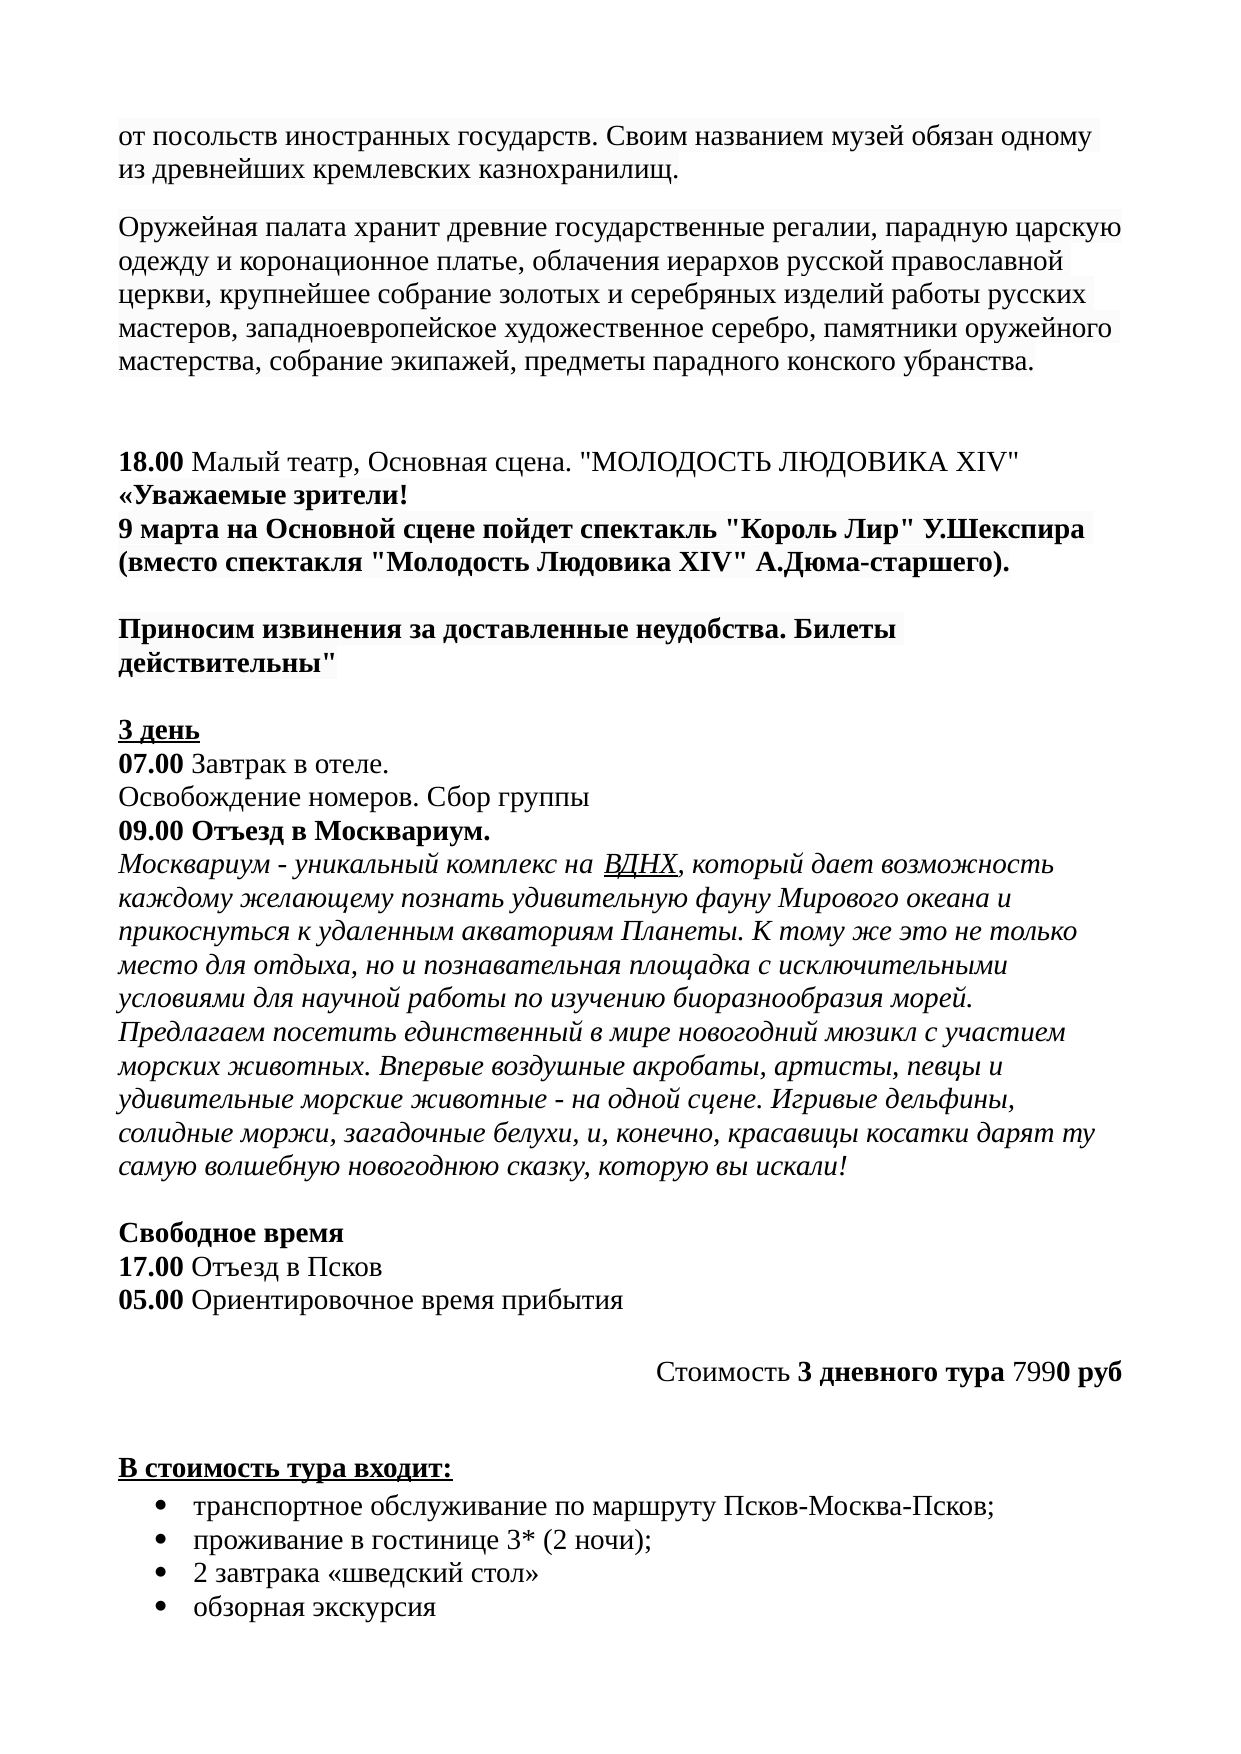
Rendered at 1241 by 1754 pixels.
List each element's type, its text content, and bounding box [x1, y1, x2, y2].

list транспортное обслуживание по маршруту Псков-Москва-Псков; [156, 1488, 1122, 1522]
text 09.00 Отъезд в Москвариум. [118, 813, 1122, 846]
list обзорная экскурсия [156, 1589, 1122, 1623]
text 07.00 Завтрак в отеле. [118, 746, 1122, 779]
text 17.00 Отъезд в Псков [118, 1249, 1122, 1282]
list проживание в гостинице 3* (2 ночи); [156, 1522, 1122, 1556]
text Стоимость 3 дневного тура 7990 руб [118, 1354, 1122, 1388]
text Свободное время [118, 1215, 1122, 1249]
text 18.00 Малый театр, Основная сцена. "МОЛОДОСТЬ ЛЮДОВИКА XIV" «Уважаемые зрители! 9 марта на Основной сцене пойдет спектакль "Король Лир" У.Шекспира (вместо спектакля "Молодость Людовика XIV" А.Дюма-старшего). Приносим извинения за доставленные неудобства. Билеты действительны" [118, 444, 1122, 679]
text Предлагаем посетить единственный в мире новогодний мюзикл с участием морских животных. Впервые воздушные акробаты, артисты, певцы и удивительные морские животные - на одной сцене. Игривые дельфины, солидные моржи, загадочные белухи, и, конечно, красавицы косатки дарят ту самую волшебную новогоднюю сказку, которую вы искали! [118, 1014, 1122, 1182]
text Москвариум - уникальный комплекс на ВДНХ, который дает возможность каждому желающему познать удивительную фауну Мирового океана и прикоснуться к удаленным акваториям Планеты. К тому же это не только место для отдыха, но и познавательная площадка с исключительными условиями для научной работы по изучению биоразнообразия морей. [118, 846, 1122, 1014]
text 3 день [118, 712, 1122, 746]
text 05.00 Ориентировочное время прибытия [118, 1282, 1122, 1316]
text от посольств иностранных государств. Своим названием музей обязан одному из древнейших кремлевских казнохранилищ. Оружейная палата хранит древние государственные регалии, парадную царскую одежду и коронационное платье, облачения иерархов русской православной церкви, крупнейшее собрание золотых и серебряных изделий работы русских мастеров, западноевропейское художественное серебро, памятники оружейного мастерства, собрание экипажей, предметы парадного конского убранства. [118, 118, 1122, 377]
text В стоимость тура входит: [118, 1450, 1122, 1484]
text Освобождение номеров. Сбор группы [118, 779, 1122, 813]
list 2 завтрака «шведский стол» [156, 1556, 1122, 1589]
